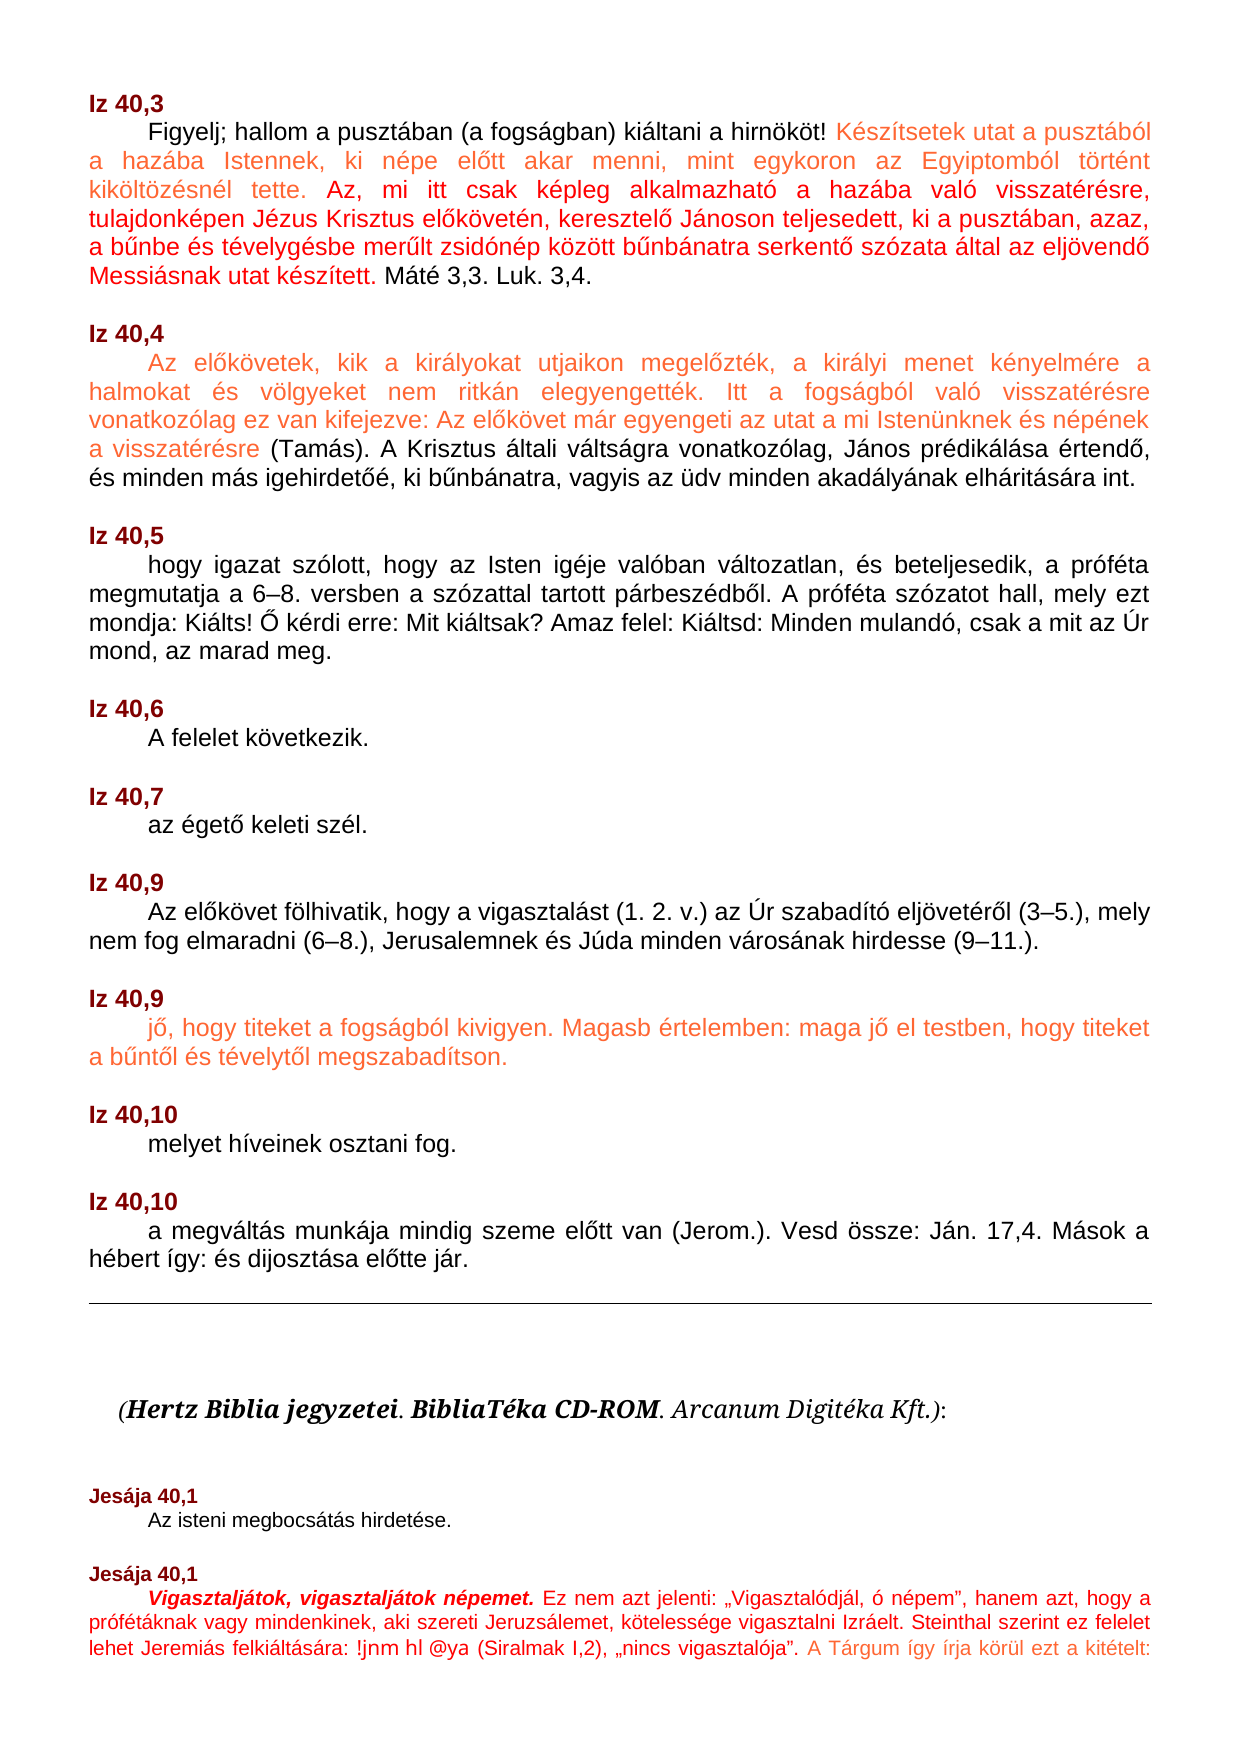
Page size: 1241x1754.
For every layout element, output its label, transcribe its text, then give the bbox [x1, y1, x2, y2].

text Az előkövetek, kik a királyokat utjaikon megelőzték, a királyi menet kényelmére a halmokat és völgyeket nem ritkán elegyengették. Itt a fogságból való visszatérésre vonatkozólag ez van kifejezve: Az előkövet már egyengeti az utat a mi Istenünknek és népének a visszatérésre (Tamás). A Krisztus általi váltságra vonatkozólag, János prédikálása értendő, és minden más igehirdetőé, ki bűnbánatra, vagyis az üdv minden akadályának elháritására int. [88, 348, 1152, 492]
text Iz 40,3 [88, 88, 1152, 117]
text Az előkövet fölhivatik, hogy a vigasztalást (1. 2. v.) az Úr szabadító eljövetéről (3–5.), mely nem fog elmaradni (6–8.), Jerusalemnek és Júda minden városának hirdesse (9–11.). [88, 897, 1152, 955]
text Iz 40,7 [88, 781, 1152, 810]
text Iz 40,10 [88, 1187, 1152, 1216]
text Iz 40,9 [88, 984, 1152, 1013]
text Jesája 40,1 [88, 1562, 1152, 1586]
text Iz 40,4 [88, 319, 1152, 348]
text Iz 40,5 [88, 521, 1152, 550]
text (Hertz Biblia jegyzetei. BibliaTéka CD-ROM. Arcanum Digitéka Kft.): [88, 1361, 1152, 1455]
text Iz 40,9 [88, 868, 1152, 897]
text Iz 40,6 [88, 694, 1152, 723]
text melyet híveinek osztani fog. [88, 1129, 1152, 1157]
text A felelet következik. [88, 723, 1152, 752]
text Jesája 40,1 [88, 1484, 1152, 1508]
text Az isteni megbocsátás hirdetése. [88, 1508, 1152, 1532]
text Vigasztaljátok, vigasztaljátok népemet. Ez nem azt jelenti: „Vigasztalódjál, ó népem”, hanem azt, hogy a prófétáknak vagy mindenkinek, aki szereti Jeruzsálemet, kötelessége vigasztalni Izráelt. Steinthal szerint ez felelet lehet Jeremiás felkiáltására: !jnm hl @ya (Siralmak I,2), „nincs vigasztalója”. A Tárgum így írja körül ezt a kitételt: [88, 1586, 1152, 1662]
text Iz 40,10 [88, 1100, 1152, 1129]
text hogy igazat szólott, hogy az Isten igéje valóban változatlan, és beteljesedik, a próféta megmutatja a 6–8. versben a szózattal tartott párbeszédből. A próféta szózatot hall, mely ezt mondja: Kiálts! Ő kérdi erre: Mit kiáltsak? Amaz felel: Kiáltsd: Minden mulandó, csak a mit az Úr mond, az marad meg. [88, 550, 1152, 665]
text Figyelj; hallom a pusztában (a fogságban) kiáltani a hirnököt! Készítsetek utat a pusztából a hazába Istennek, ki népe előtt akar menni, mint egykoron az Egyiptomból történt kiköltözésnél tette. Az, mi itt csak képleg alkalmazható a hazába való visszatérésre, tulajdonképen Jézus Krisztus előkövetén, keresztelő Jánoson teljesedett, ki a pusztában, azaz, a bűnbe és tévelygésbe merűlt zsidónép között bűnbánatra serkentő szózata által az eljövendő Messiásnak utat készített. Máté 3,3. Luk. 3,4. [88, 117, 1152, 290]
text jő, hogy titeket a fogságból kivigyen. Magasb értelemben: maga jő el testben, hogy titeket a bűntől és tévelytől megszabadítson. [88, 1013, 1152, 1070]
text a megváltás munkája mindig szeme előtt van (Jerom.). Vesd össze: Ján. 17,4. Mások a hébert így: és dijosztása előtte jár. [88, 1216, 1152, 1273]
text az égető keleti szél. [88, 810, 1152, 839]
